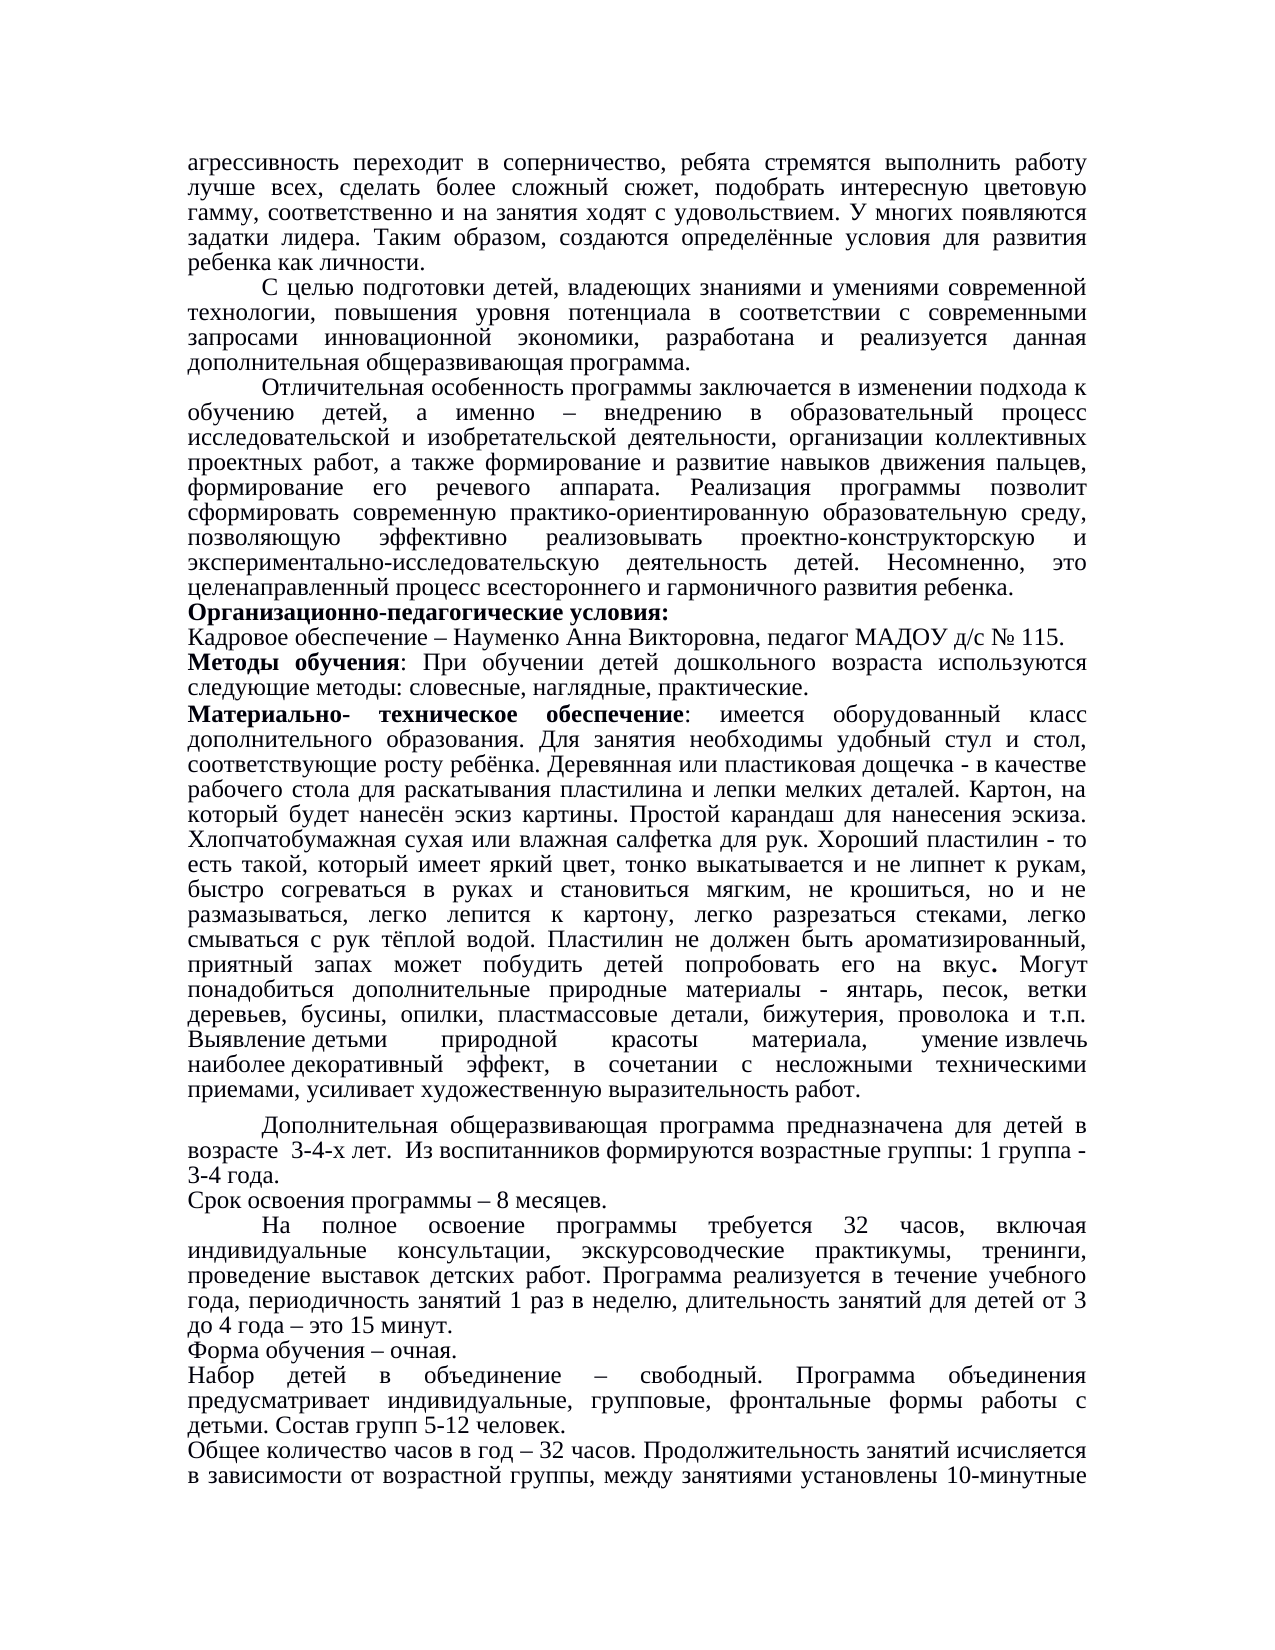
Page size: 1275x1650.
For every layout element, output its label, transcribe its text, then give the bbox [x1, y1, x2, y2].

text Материально- техническое обеспечение: имеется оборудованный класс дополнительного образования. Для занятия необходимы удобный стул и стол, соответствующие росту ребёнка. Деревянная или пластиковая дощечка - в качестве рабочего стола для раскатывания пластилина и лепки мелких деталей. Картон, на который будет нанесён эскиз картины. Простой карандаш для нанесения эскиза. Хлопчатобумажная сухая или влажная салфетка для рук. Хороший пластилин - то есть такой, который имеет яркий цвет, тонко выкатывается и не липнет к рукам, быстро согреваться в руках и становиться мягким, не крошиться, но и не размазываться, легко лепится к картону, легко разрезаться стеками, легко смываться с рук тёплой водой. Пластилин не должен быть ароматизированный, приятный запах может побудить детей попробовать его на вкус. Могут понадобиться дополнительные природные материалы - янтарь, песок, ветки деревьев, бусины, опилки, пластмассовые детали, бижутерия, проволока и т.п. Выявление детьми природной красоты материала, умение извлечь наиболее декоративный эффект, в сочетании с несложными техническими приемами, усиливает художественную выразительность работ. [187, 703, 1087, 1103]
text Дополнительная общеразвивающая программа предназначена для детей в возрасте 3-4-х лет. Из воспитанников формируются возрастные группы: 1 группа - 3-4 года. [187, 1113, 1087, 1188]
text Общее количество часов в год – 32 часов. Продолжительность занятий исчисляется в зависимости от возрастной группы, между занятиями установлены 10-минутные [187, 1438, 1087, 1488]
text Организационно-педагогические условия: [187, 600, 1087, 625]
text Форма обучения – очная. [187, 1338, 1087, 1363]
text Методы обучения: При обучении детей дошкольного возраста используются следующие методы: словесные, наглядные, практические. [187, 650, 1087, 700]
text Кадровое обеспечение – Науменко Анна Викторовна, педагог МАДОУ д/с № 115. [187, 625, 1087, 650]
text Срок освоения программы – 8 месяцев. [187, 1188, 1087, 1213]
text агрессивность переходит в соперничество, ребята стремятся выполнить работу лучше всех, сделать более сложный сюжет, подобрать интересную цветовую гамму, соответственно и на занятия ходят с удовольствием. У многих появляются задатки лидера. Таким образом, создаются определённые условия для развития ребенка как личности. [187, 150, 1087, 275]
text Отличительная особенность программы заключается в изменении подхода к обучению детей, а именно – внедрению в образовательный процесс исследовательской и изобретательской деятельности, организации коллективных проектных работ, а также формирование и развитие навыков движения пальцев, формирование его речевого аппарата. Реализация программы позволит сформировать современную практико-ориентированную образовательную среду, позволяющую эффективно реализовывать проектно-конструкторскую и экспериментально-исследовательскую деятельность детей. Несомненно, это целенаправленный процесс всестороннего и гармоничного развития ребенка. [187, 375, 1087, 600]
text На полное освоение программы требуется 32 часов, включая индивидуальные консультации, экскурсоводческие практикумы, тренинги, проведение выставок детских работ. Программа реализуется в течение учебного года, периодичность занятий 1 раз в неделю, длительность занятий для детей от 3 до 4 года – это 15 минут. [187, 1213, 1087, 1338]
text С целью подготовки детей, владеющих знаниями и умениями современной технологии, повышения уровня потенциала в соответствии с современными запросами инновационной экономики, разработана и реализуется данная дополнительная общеразвивающая программа. [187, 275, 1087, 375]
text Набор детей в объединение – свободный. Программа объединения предусматривает индивидуальные, групповые, фронтальные формы работы с детьми. Состав групп 5-12 человек. [187, 1363, 1087, 1438]
